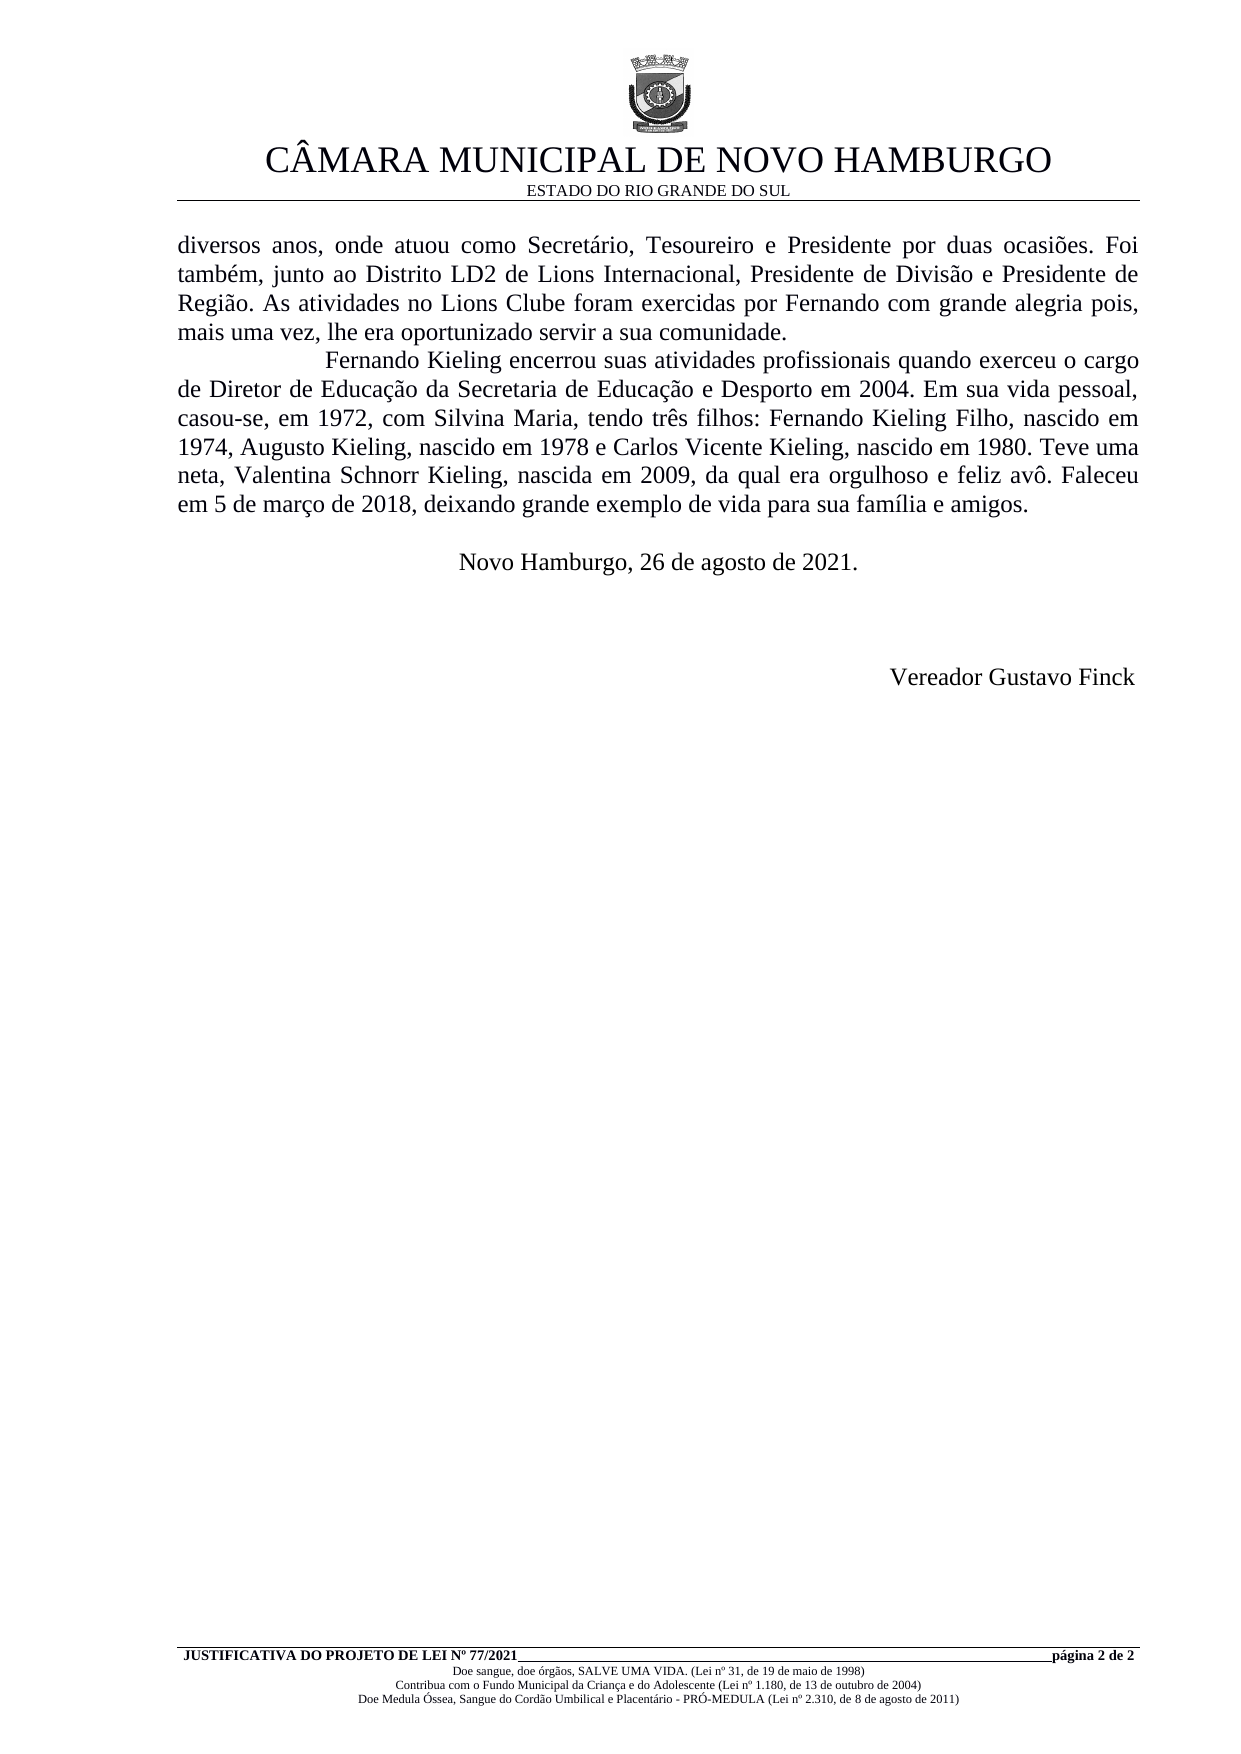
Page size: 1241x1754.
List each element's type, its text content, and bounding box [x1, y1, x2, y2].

text diversos anos, onde atuou como Secretário, Tesoureiro e Presidente por duas ocasiões. Foi também, junto ao Distrito LD2 de Lions Internacional, Presidente de Divisão e Presidente de Região. As atividades no Lions Clube foram exercidas por Fernando com grande alegria pois, mais uma vez, lhe era oportunizado servir a sua comunidade. [177, 231, 1140, 346]
text Vereador Gustavo Finck [177, 662, 1140, 691]
text Fernando Kieling encerrou suas atividades profissionais quando exerceu o cargo de Diretor de Educação da Secretaria de Educação e Desporto em 2004. Em sua vida pessoal, casou-se, em 1972, com Silvina Maria, tendo três filhos: Fernando Kieling Filho, nascido em 1974, Augusto Kieling, nascido em 1978 e Carlos Vicente Kieling, nascido em 1980. Teve uma neta, Valentina Schnorr Kieling, nascida em 2009, da qual era orgulhoso e feliz avô. Faleceu em 5 de março de 2018, deixando grande exemplo de vida para sua família e amigos. [177, 346, 1140, 518]
text Novo Hamburgo, 26 de agosto de 2021. [177, 547, 1140, 576]
